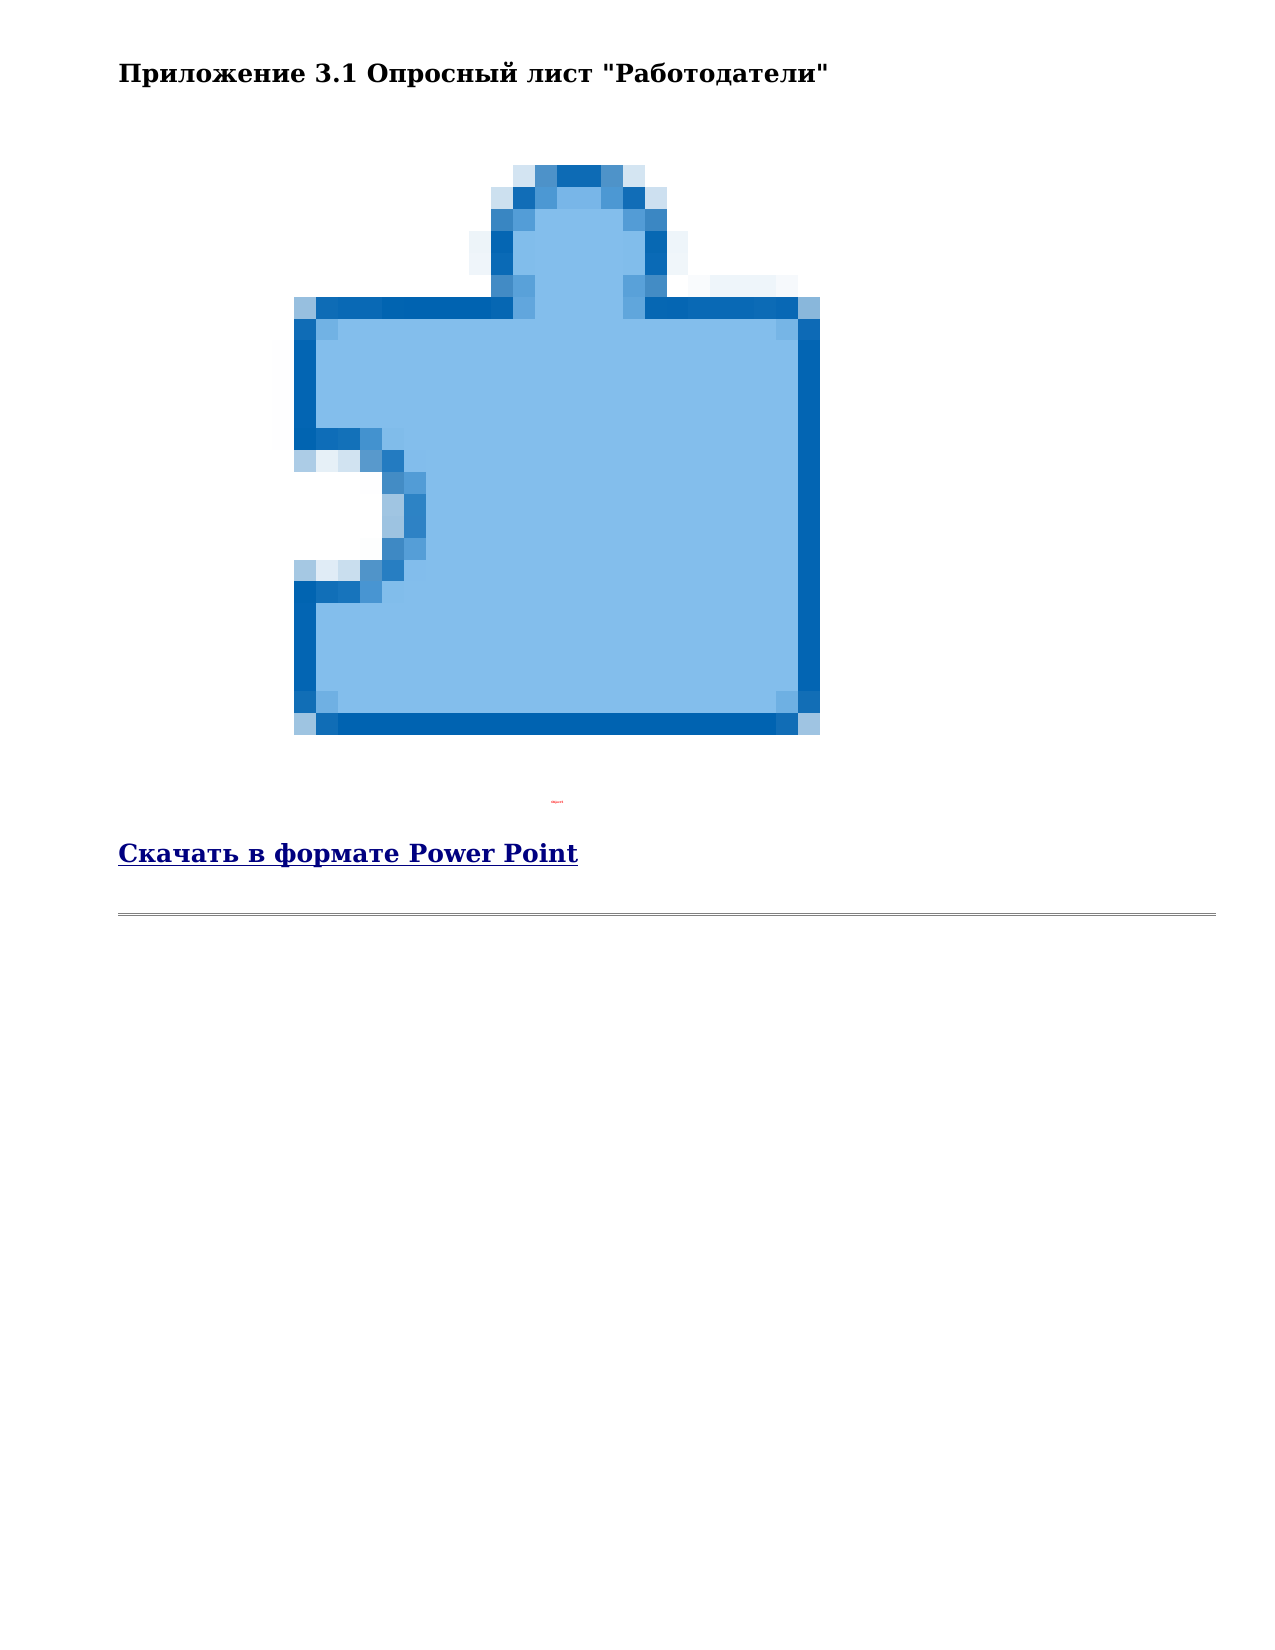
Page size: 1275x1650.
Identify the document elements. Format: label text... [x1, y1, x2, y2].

subtitle Приложение 3.1 Опросный лист "Работодатели" [118, 59, 1216, 88]
text Скачать в формате Power Point [118, 839, 1216, 869]
